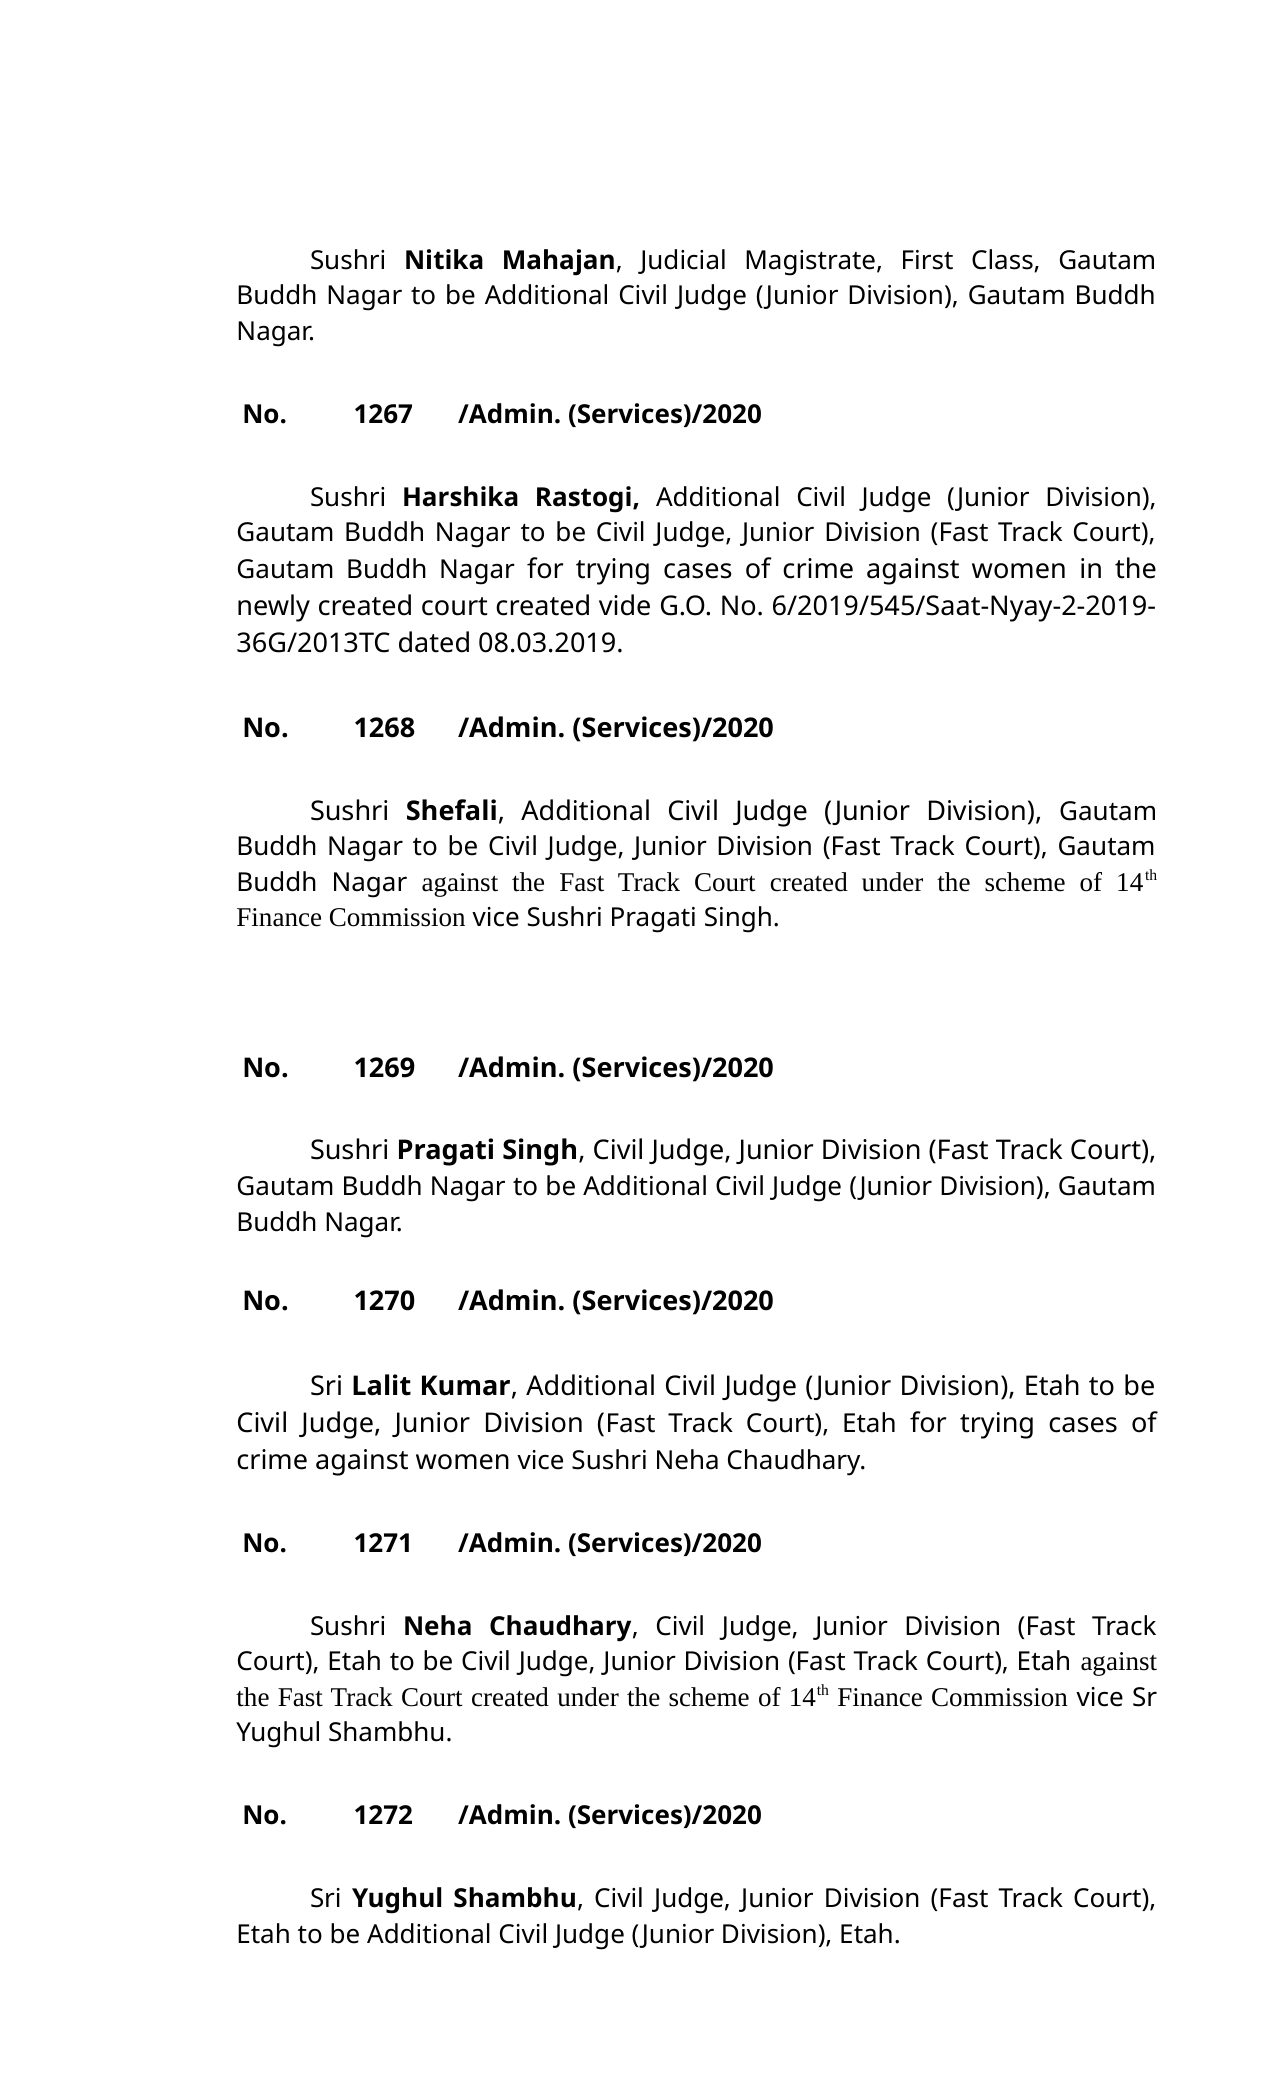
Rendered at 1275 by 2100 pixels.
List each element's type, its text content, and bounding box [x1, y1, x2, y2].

table_header [310, 1519, 452, 1569]
table_header /Admin. (Services)/2020 [452, 703, 795, 754]
table_header [310, 1043, 452, 1094]
table_header /Admin. (Services)/2020 [452, 1519, 795, 1569]
table_header /Admin. (Services)/2020 [452, 1276, 795, 1327]
text Sushri Harshika Rastogi, Additional Civil Judge (Junior Division), Gautam Buddh Nagar to be Civil Judge, Junior Division (Fast Track Court), Gautam Buddh Nagar for trying cases of crime against women in the newly created court created vide G.O. No. 6/2019/545/Saat-Nyay-2-2019-36G/2013TC dated 08.03.2019. [236, 478, 1157, 660]
table_header /Admin. (Services)/2020 [452, 1043, 795, 1094]
table_header No. [236, 703, 310, 754]
table_header No. [236, 1043, 310, 1094]
table_header [310, 703, 452, 754]
text Sushri Nitika Mahajan, Judicial Magistrate, First Class, Gautam Buddh Nagar to be Additional Civil Judge (Junior Division), Gautam Buddh Nagar. [236, 242, 1157, 348]
table_header [310, 1276, 452, 1327]
table_header [310, 390, 452, 440]
text Sri Lalit Kumar, Additional Civil Judge (Junior Division), Etah to be Civil Judge, Junior Division (Fast Track Court), Etah for trying cases of crime against women vice Sushri Neha Chaudhary. [236, 1367, 1157, 1477]
table_header /Admin. (Services)/2020 [452, 390, 795, 440]
table_header No. [236, 390, 310, 440]
text Sushri Shefali, Additional Civil Judge (Junior Division), Gautam Buddh Nagar to be Civil Judge, Junior Division (Fast Track Court), Gautam Buddh Nagar against the Fast Track Court created under the scheme of 14th Finance Commission vice Sushri Pragati Singh. [236, 791, 1157, 934]
table_header No. [236, 1276, 310, 1327]
text Sushri Neha Chaudhary, Civil Judge, Junior Division (Fast Track Court), Etah to be Civil Judge, Junior Division (Fast Track Court), Etah against the Fast Track Court created under the scheme of 14th Finance Commission vice Sr Yughul Shambhu. [236, 1607, 1157, 1749]
text Sushri Pragati Singh, Civil Judge, Junior Division (Fast Track Court), Gautam Buddh Nagar to be Additional Civil Judge (Junior Division), Gautam Buddh Nagar. [236, 1131, 1157, 1239]
text Sri Yughul Shambhu, Civil Judge, Junior Division (Fast Track Court), Etah to be Additional Civil Judge (Junior Division), Etah. [236, 1880, 1157, 1951]
table_header [310, 1791, 452, 1841]
table_header /Admin. (Services)/2020 [452, 1791, 795, 1841]
table_header No. [236, 1519, 310, 1569]
table_header No. [236, 1791, 310, 1841]
